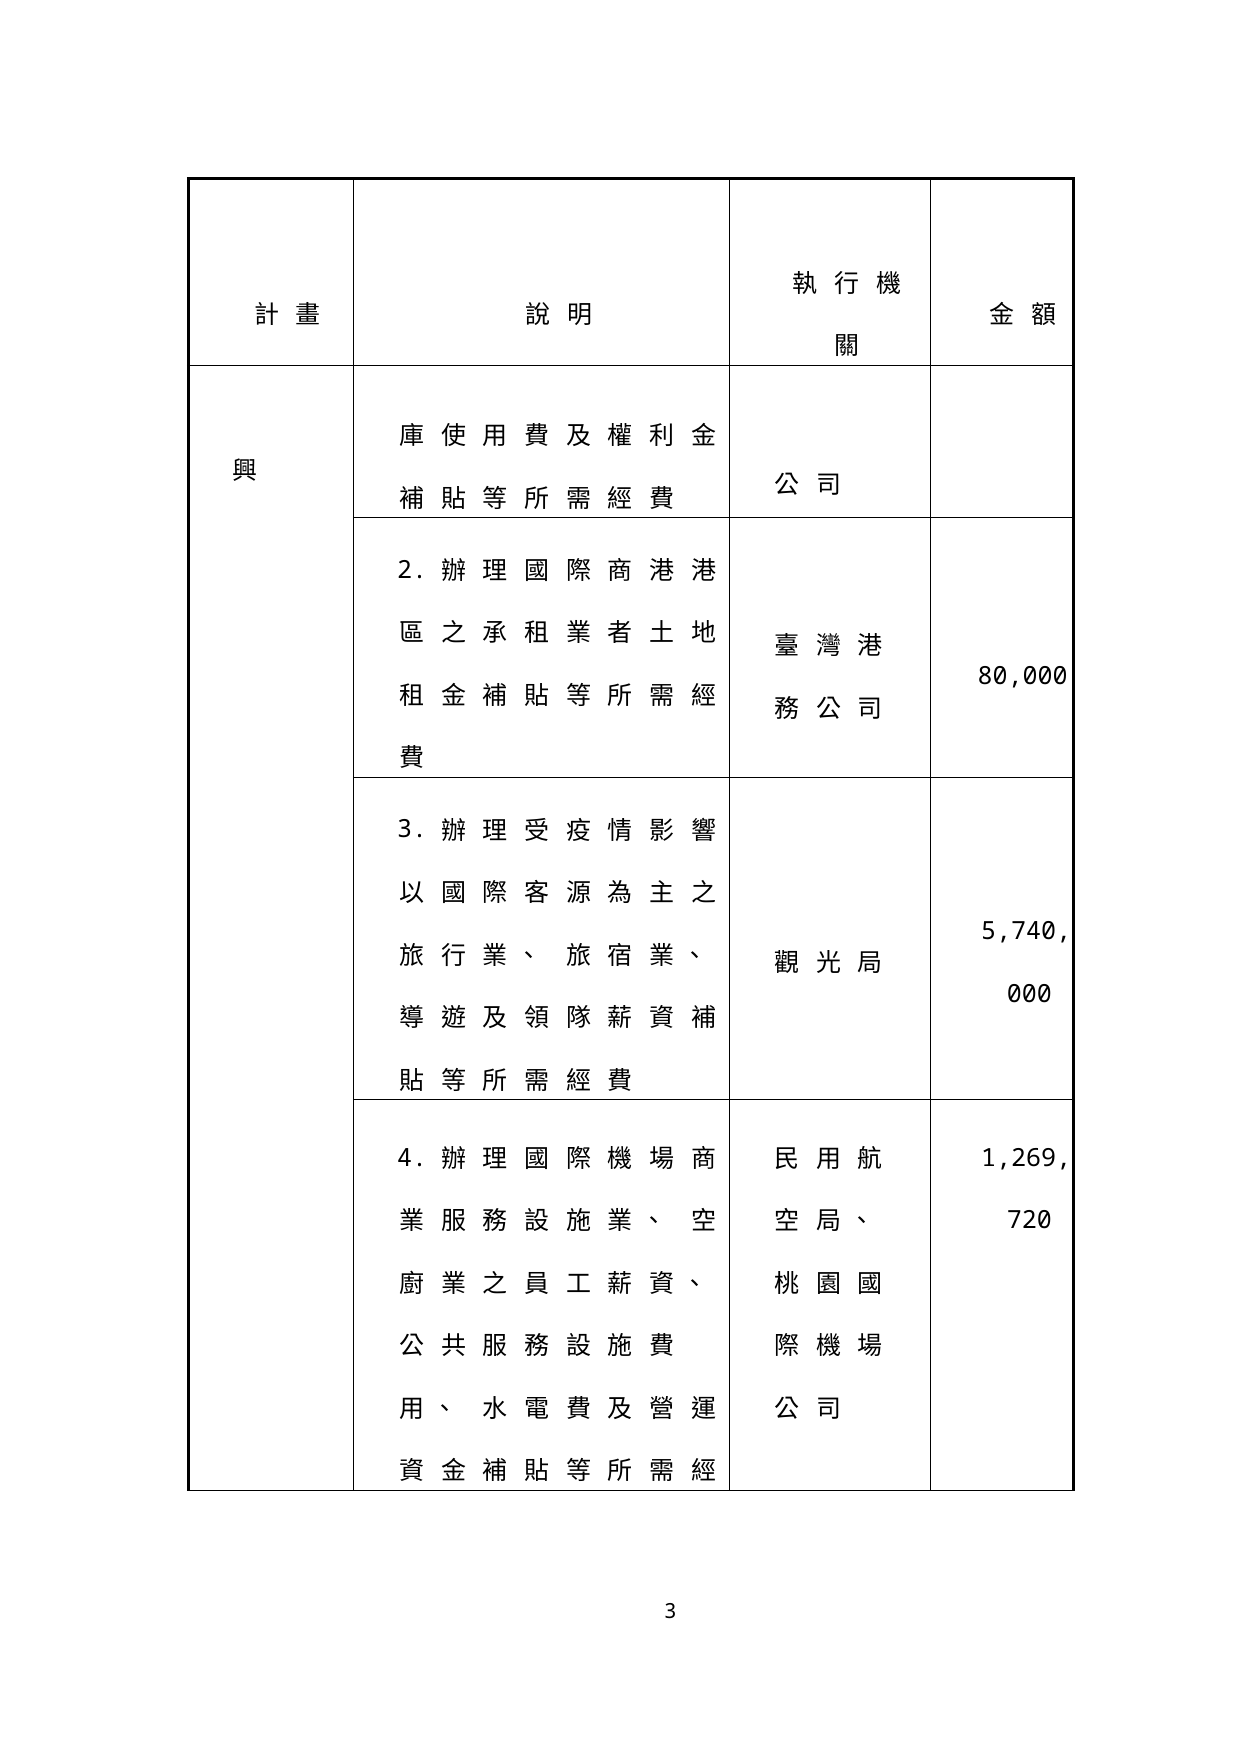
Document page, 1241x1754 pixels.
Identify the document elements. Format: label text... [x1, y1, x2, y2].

table_cell 3.辦理受疫情影響以國際客源為主之旅行業、旅宿業、導遊及領隊薪資補貼等所需經費 [354, 778, 729, 1099]
table_header 金額 [931, 180, 1072, 365]
table_cell 臺灣港務公司 [730, 518, 930, 777]
table_header 說明 [354, 180, 729, 365]
table_header 執行機關 [730, 180, 930, 365]
table_cell 公司 [730, 366, 930, 517]
table_cell 1,269,720 [931, 1100, 1072, 1490]
table_cell 5,740,000 [931, 778, 1072, 1099]
table_cell 2.辦理國際商港港區之承租業者土地租金補貼等所需經費 [354, 518, 729, 777]
table_cell 庫使用費及權利金補貼等所需經費 [354, 366, 729, 517]
table_cell 民用航空局、桃園國際機場公司 [730, 1100, 930, 1490]
table_cell 興 [190, 366, 353, 1490]
table_header 計畫 [190, 180, 353, 365]
table_cell 觀光局 [730, 778, 930, 1099]
table_cell 80,000 [931, 518, 1072, 777]
table_cell 4.辦理國際機場商業服務設施業、空廚業之員工薪資、公共服務設施費用、水電費及營運資金補貼等所需經 [354, 1100, 729, 1490]
table_cell [931, 366, 1072, 517]
